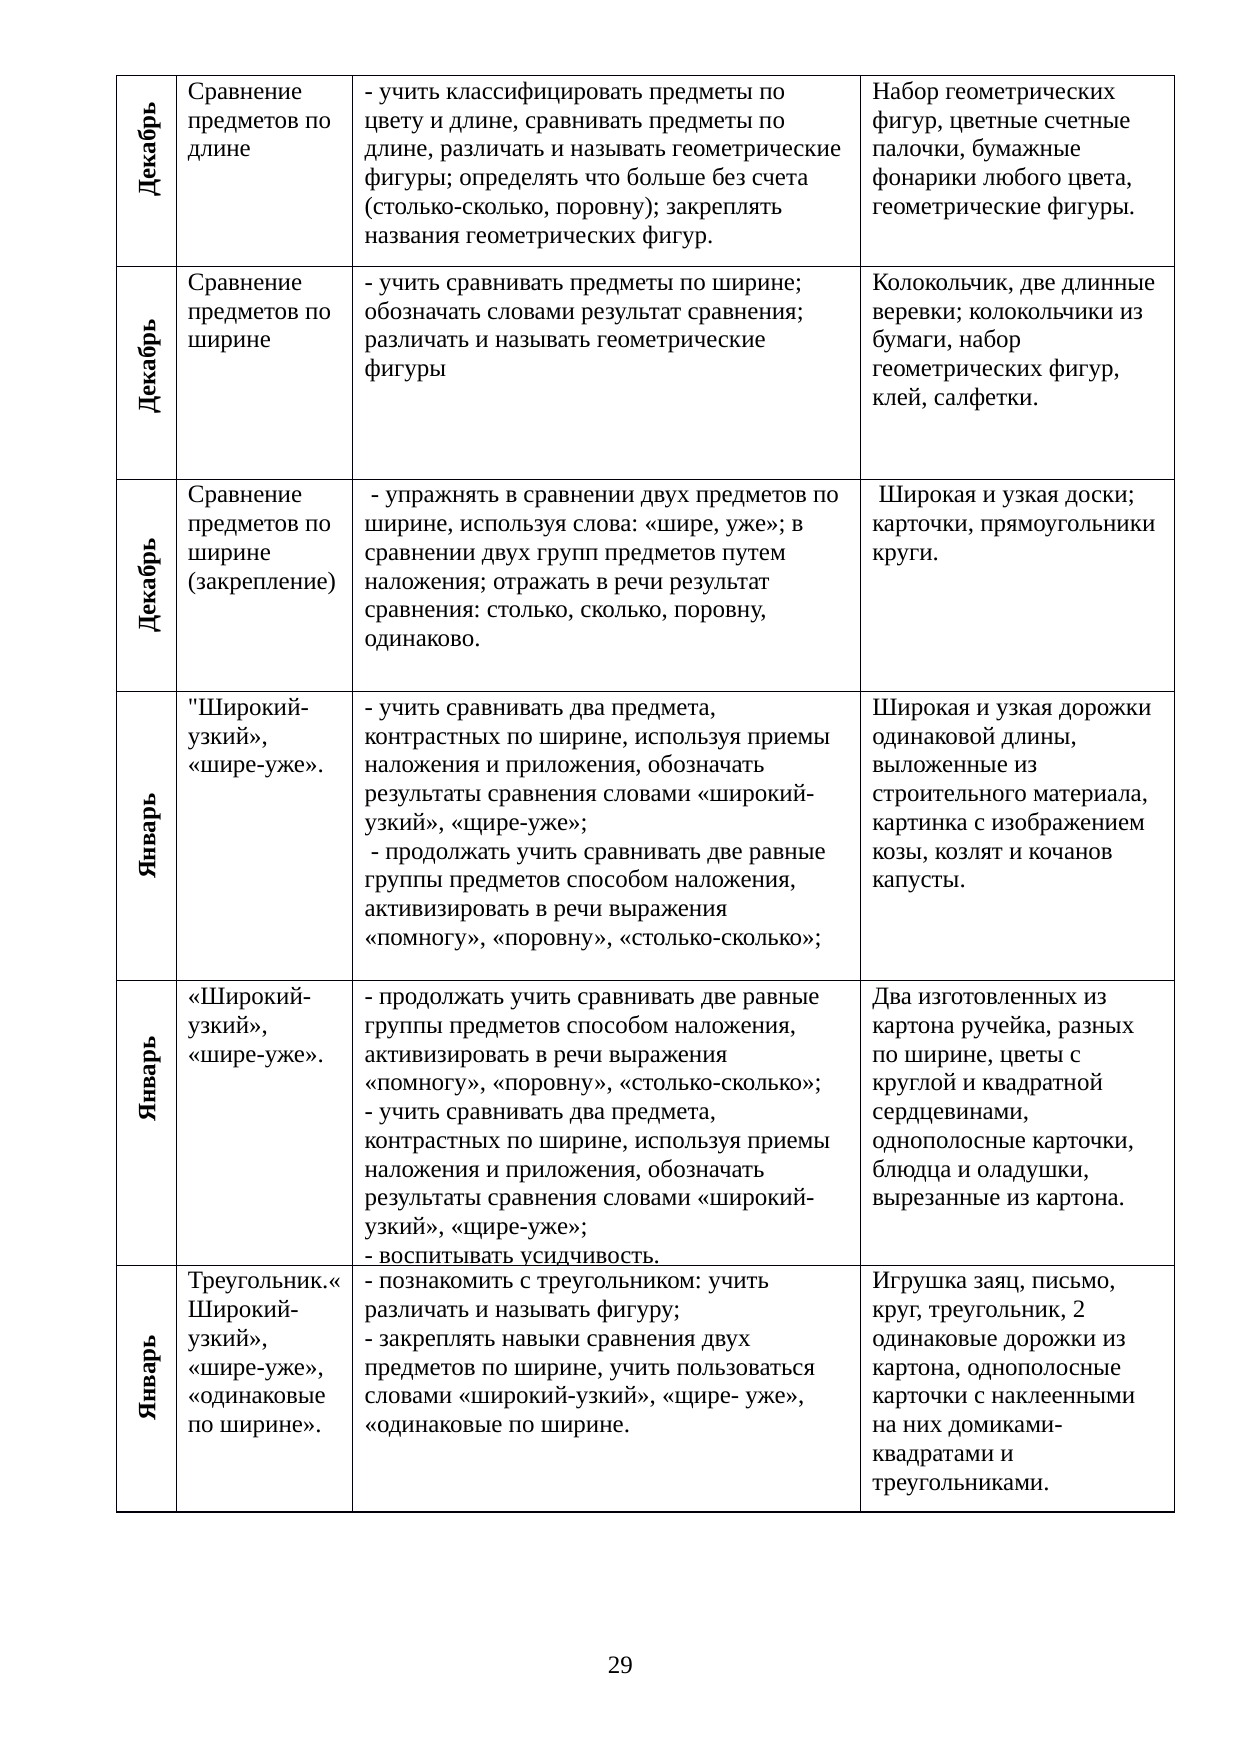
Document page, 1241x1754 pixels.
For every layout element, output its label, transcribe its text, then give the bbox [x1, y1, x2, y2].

table_cell - упражнять в сравнении двух предметов по ширине, используя слова: «шире, уже»; в сравнении двух групп предметов путем наложения; отражать в речи результат сравнения: столько, сколько, поровну, одинаково. [353, 480, 860, 691]
table_cell - продолжать учить сравнивать две равные группы предметов способом наложения, активизировать в речи выражения «помногу», «поровну», «столько-сколько»; - учить сравнивать два предмета, контрастных по ширине, используя приемы наложения и приложения, обозначать результаты сравнения словами «широкий-узкий», «щире-уже»; - воспитывать усидчивость. [353, 981, 860, 1264]
table_cell - учить сравнивать предметы по ширине; обозначать словами результат сравнения; различать и называть геометрические фигуры [353, 267, 860, 478]
table_cell Январь [117, 692, 176, 980]
table_cell "Широкий-узкий», «шире-уже». [177, 692, 352, 980]
table_cell Игрушка заяц, письмо, круг, треугольник, 2 одинаковые дорожки из картона, однополосные карточки с наклеенными на них домиками- квадратами и треугольниками. [861, 1266, 1174, 1511]
table_cell Сравнение предметов по ширине (закрепление) [177, 480, 352, 691]
table_cell - учить классифицировать предметы по цвету и длине, сравнивать предметы по длине, различать и называть геометрические фигуры; определять что больше без счета (столько-сколько, поровну); закреплять названия геометрических фигур. [353, 76, 860, 266]
table_cell Январь [117, 981, 176, 1264]
table_cell Треугольник.«Широкий-узкий», «шире-уже», «одинаковые по ширине». [177, 1266, 352, 1511]
table_cell Сравнение предметов по длине [177, 76, 352, 266]
table_cell Сравнение предметов по ширине [177, 267, 352, 478]
table_cell Декабрь [117, 267, 176, 478]
table_cell Два изготовленных из картона ручейка, разных по ширине, цветы с круглой и квадратной сердцевинами, однополосные карточки, блюдца и оладушки, вырезанные из картона. [861, 981, 1174, 1264]
table_cell Набор геометрических фигур, цветные счетные палочки, бумажные фонарики любого цвета, геометрические фигуры. [861, 76, 1174, 266]
table_cell Колокольчик, две длинные веревки; колокольчики из бумаги, набор геометрических фигур, клей, салфетки. [861, 267, 1174, 478]
table_cell Январь [117, 1266, 176, 1511]
table_cell Декабрь [117, 76, 176, 266]
table_cell - познакомить с треугольником: учить различать и называть фигуру; - закреплять навыки сравнения двух предметов по ширине, учить пользоваться словами «широкий-узкий», «щире- уже», «одинаковые по ширине. [353, 1266, 860, 1511]
table_cell «Широкий-узкий», «шире-уже». [177, 981, 352, 1264]
table_cell Декабрь [117, 480, 176, 691]
table_cell - учить сравнивать два предмета, контрастных по ширине, используя приемы наложения и приложения, обозначать результаты сравнения словами «широкий-узкий», «щире-уже»; - продолжать учить сравнивать две равные группы предметов способом наложения, активизировать в речи выражения «помногу», «поровну», «столько-сколько»; [353, 692, 860, 980]
table_cell Широкая и узкая дорожки одинаковой длины, выложенные из строительного материала, картинка с изображением козы, козлят и кочанов капусты. [861, 692, 1174, 980]
table_cell Широкая и узкая доски; карточки, прямоугольники круги. [861, 480, 1174, 691]
